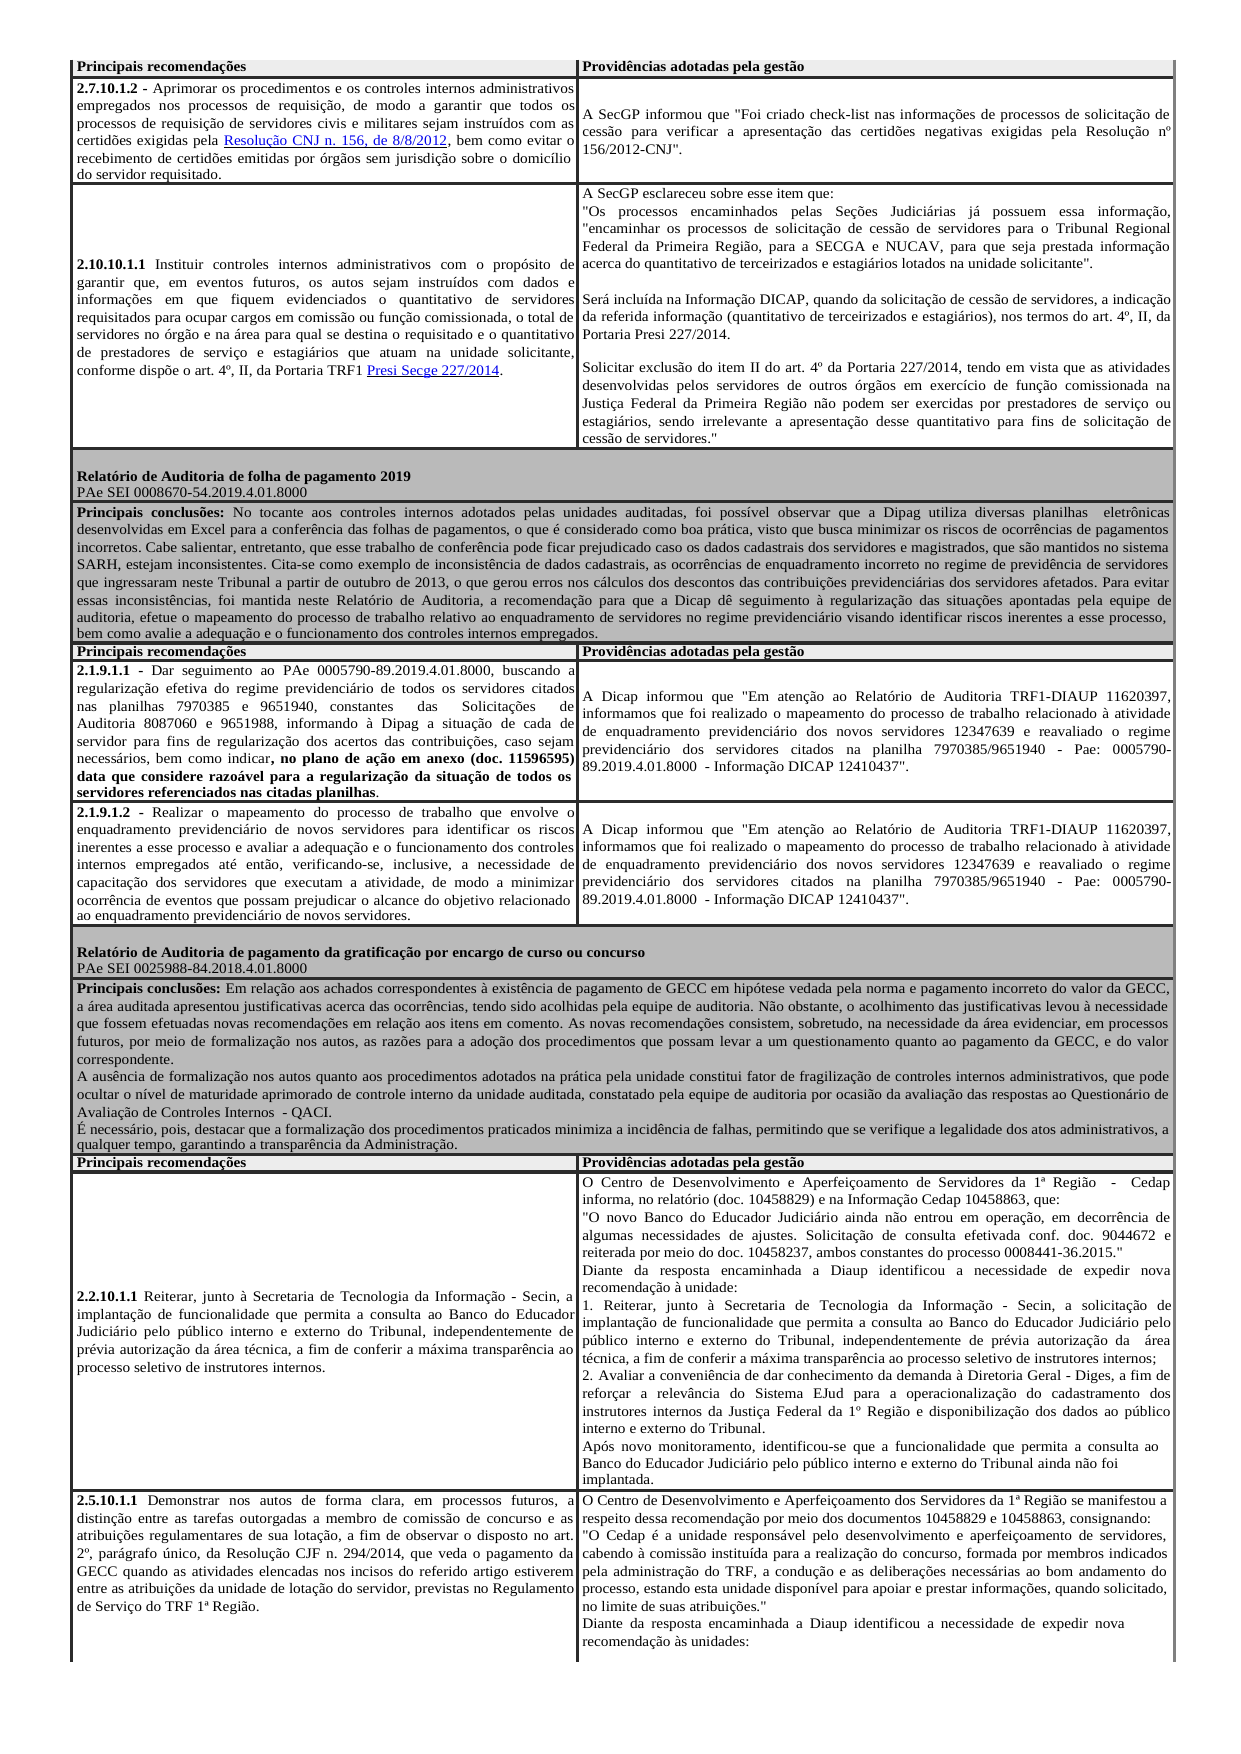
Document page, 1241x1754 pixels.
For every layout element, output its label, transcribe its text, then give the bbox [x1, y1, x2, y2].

table_cell 2.1.9.1.2 - Realizar o mapeamento do processo de trabalho que envolve o enquadramento previdenciário de novos servidores para identificar os riscos inerentes a esse processo e avaliar a adequação e o funcionamento dos controles internos empregados até então, verificando-se, inclusive, a necessidade de capacitação dos servidores que executam a atividade, de modo a minimizar ocorrência de eventos que possam prejudicar o alcance do objetivo relacionado ao enquadramento previdenciário de novos servidores. [73, 803, 576, 924]
table_cell A Dicap informou que "Em atenção ao Relatório de Auditoria TRF1-DIAUP 11620397, informamos que foi realizado o mapeamento do processo de trabalho relacionado à atividade de enquadramento previdenciário dos novos servidores 12347639 e reavaliado o regime previdenciário dos servidores citados na planilha 7970385/9651940 - Pae: 0005790- 89.2019.4.01.8000 - Informação DICAP 12410437". [579, 662, 1173, 800]
table_cell 2.7.10.1.2 - Aprimorar os procedimentos e os controles internos administrativos empregados nos processos de requisição, de modo a garantir que todos os processos de requisição de servidores civis e militares sejam instruídos com as certidões exigidas pela Resolução CNJ n. 156, de 8/8/2012, bem como evitar o recebimento de certidões emitidas por órgãos sem jurisdição sobre o domicílio do servidor requisitado. [73, 79, 576, 182]
table_cell A Dicap informou que "Em atenção ao Relatório de Auditoria TRF1-DIAUP 11620397, informamos que foi realizado o mapeamento do processo de trabalho relacionado à atividade de enquadramento previdenciário dos novos servidores 12347639 e reavaliado o regime previdenciário dos servidores citados na planilha 7970385/9651940 - Pae: 0005790- 89.2019.4.01.8000 - Informação DICAP 12410437". [579, 803, 1173, 924]
table_cell 2.2.10.1.1 Reiterar, junto à Secretaria de Tecnologia da Informação - Secin, a implantação de funcionalidade que permita a consulta ao Banco do Educador Judiciário pelo público interno e externo do Tribunal, independentemente de prévia autorização da área técnica, a fim de conferir a máxima transparência ao processo seletivo de instrutores internos. [73, 1174, 576, 1489]
table_cell Principais recomendações [73, 645, 576, 659]
table_cell O Centro de Desenvolvimento e Aperfeiçoamento de Servidores da 1ª Região - Cedap informa, no relatório (doc. 10458829) e na Informação Cedap 10458863, que: "O novo Banco do Educador Judiciário ainda não entrou em operação, em decorrência de algumas necessidades de ajustes. Solicitação de consulta efetivada conf. doc. 9044672 e reiterada por meio do doc. 10458237, ambos constantes do processo 0008441-36.2015." Diante da resposta encaminhada a Diaup identificou a necessidade de expedir nova recomendação à unidade: Reiterar, junto à Secretaria de Tecnologia da Informação - Secin, a solicitação de implantação de funcionalidade que permita a consulta ao Banco do Educador Judiciário pelo público interno e externo do Tribunal, independentemente de prévia autorização da área técnica, a fim de conferir a máxima transparência ao processo seletivo de instrutores internos; Avaliar a conveniência de dar conhecimento da demanda à Diretoria Geral - Diges, a fim de reforçar a relevância do Sistema EJud para a operacionalização do cadastramento dos instrutores internos da Justiça Federal da 1º Região e disponibilização dos dados ao público interno e externo do Tribunal. Após novo monitoramento, identificou-se que a funcionalidade que permita a consulta ao Banco do Educador Judiciário pelo público interno e externo do Tribunal ainda não foi implantada. [579, 1174, 1173, 1489]
table_cell Relatório de Auditoria de folha de pagamento 2019 PAe SEI 0008670-54.2019.4.01.8000 [73, 450, 1173, 500]
table_cell A SecGP informou que "Foi criado check-list nas informações de processos de solicitação de cessão para verificar a apresentação das certidões negativas exigidas pela Resolução nº 156/2012-CNJ". [579, 79, 1173, 182]
table_cell Providências adotadas pela gestão [579, 1156, 1173, 1170]
table_header Providências adotadas pela gestão [579, 60, 1173, 76]
table_cell 2.1.9.1.1 - Dar seguimento ao PAe 0005790-89.2019.4.01.8000, buscando a regularização efetiva do regime previdenciário de todos os servidores citados nas planilhas 7970385 e 9651940, constantes das Solicitações de Auditoria 8087060 e 9651988, informando à Dipag a situação de cada de servidor para fins de regularização dos acertos das contribuições, caso sejam necessários, bem como indicar, no plano de ação em anexo (doc. 11596595) data que considere razoável para a regularização da situação de todos os servidores referenciados nas citadas planilhas. [73, 662, 576, 800]
table_header Principais recomendações [73, 60, 576, 76]
table_cell Principais conclusões: Em relação aos achados correspondentes à existência de pagamento de GECC em hipótese vedada pela norma e pagamento incorreto do valor da GECC, a área auditada apresentou justificativas acerca das ocorrências, tendo sido acolhidas pela equipe de auditoria. Não obstante, o acolhimento das justificativas levou à necessidade que fossem efetuadas novas recomendações em relação aos itens em comento. As novas recomendações consistem, sobretudo, na necessidade da área evidenciar, em processos futuros, por meio de formalização nos autos, as razões para a adoção dos procedimentos que possam levar a um questionamento quanto ao pagamento da GECC, e do valor correspondente. A ausência de formalização nos autos quanto aos procedimentos adotados na prática pela unidade constitui fator de fragilização de controles internos administrativos, que pode ocultar o nível de maturidade aprimorado de controle interno da unidade auditada, constatado pela equipe de auditoria por ocasião da avaliação das respostas ao Questionário de Avaliação de Controles Internos - QACI. É necessário, pois, destacar que a formalização dos procedimentos praticados minimiza a incidência de falhas, permitindo que se verifique a legalidade dos atos administrativos, a qualquer tempo, garantindo a transparência da Administração. [73, 980, 1173, 1153]
table_cell Principais recomendações [73, 1156, 576, 1170]
table_cell Relatório de Auditoria de pagamento da gratificação por encargo de curso ou concurso PAe SEI 0025988-84.2018.4.01.8000 [73, 927, 1173, 977]
table_cell 2.5.10.1.1 Demonstrar nos autos de forma clara, em processos futuros, a distinção entre as tarefas outorgadas a membro de comissão de concurso e as atribuições regulamentares de sua lotação, a fim de observar o disposto no art. 2º, parágrafo único, da Resolução CJF n. 294/2014, que veda o pagamento da GECC quando as atividades elencadas nos incisos do referido artigo estiverem entre as atribuições da unidade de lotação do servidor, previstas no Regulamento de Serviço do TRF 1ª Região. [73, 1492, 576, 1662]
table_cell 2.10.10.1.1 Instituir controles internos administrativos com o propósito de garantir que, em eventos futuros, os autos sejam instruídos com dados e informações em que fiquem evidenciados o quantitativo de servidores requisitados para ocupar cargos em comissão ou função comissionada, o total de servidores no órgão e na área para qual se destina o requisitado e o quantitativo de prestadores de serviço e estagiários que atuam na unidade solicitante, conforme dispõe o art. 4º, II, da Portaria TRF1 Presi Secge 227/2014. [73, 185, 576, 447]
table_cell Principais conclusões: No tocante aos controles internos adotados pelas unidades auditadas, foi possível observar que a Dipag utiliza diversas planilhas eletrônicas desenvolvidas em Excel para a conferência das folhas de pagamentos, o que é considerado como boa prática, visto que busca minimizar os riscos de ocorrências de pagamentos incorretos. Cabe salientar, entretanto, que esse trabalho de conferência pode ficar prejudicado caso os dados cadastrais dos servidores e magistrados, que são mantidos no sistema SARH, estejam inconsistentes. Cita-se como exemplo de inconsistência de dados cadastrais, as ocorrências de enquadramento incorreto no regime de previdência de servidores que ingressaram neste Tribunal a partir de outubro de 2013, o que gerou erros nos cálculos dos descontos das contribuições previdenciárias dos servidores afetados. Para evitar essas inconsistências, foi mantida neste Relatório de Auditoria, a recomendação para que a Dicap dê seguimento à regularização das situações apontadas pela equipe de auditoria, efetue o mapeamento do processo de trabalho relativo ao enquadramento de servidores no regime previdenciário visando identificar riscos inerentes a esse processo, bem como avalie a adequação e o funcionamento dos controles internos empregados. [73, 503, 1173, 641]
table_cell Providências adotadas pela gestão [579, 645, 1173, 659]
table_cell A SecGP esclareceu sobre esse item que: "Os processos encaminhados pelas Seções Judiciárias já possuem essa informação, "encaminhar os processos de solicitação de cessão de servidores para o Tribunal Regional Federal da Primeira Região, para a SECGA e NUCAV, para que seja prestada informação acerca do quantitativo de terceirizados e estagiários lotados na unidade solicitante". Será incluída na Informação DICAP, quando da solicitação de cessão de servidores, a indicação da referida informação (quantitativo de terceirizados e estagiários), nos termos do art. 4º, II, da Portaria Presi 227/2014. Solicitar exclusão do item II do art. 4º da Portaria 227/2014, tendo em vista que as atividades desenvolvidas pelos servidores de outros órgãos em exercício de função comissionada na Justiça Federal da Primeira Região não podem ser exercidas por prestadores de serviço ou estagiários, sendo irrelevante a apresentação desse quantitativo para fins de solicitação de cessão de servidores." [579, 185, 1173, 447]
table_cell O Centro de Desenvolvimento e Aperfeiçoamento dos Servidores da 1ª Região se manifestou a respeito dessa recomendação por meio dos documentos 10458829 e 10458863, consignando: "O Cedap é a unidade responsável pelo desenvolvimento e aperfeiçoamento de servidores, cabendo à comissão instituída para a realização do concurso, formada por membros indicados pela administração do TRF, a condução e as deliberações necessárias ao bom andamento do processo, estando esta unidade disponível para apoiar e prestar informações, quando solicitado, no limite de suas atribuições." Diante da resposta encaminhada a Diaup identificou a necessidade de expedir nova recomendação às unidades: [579, 1492, 1173, 1662]
